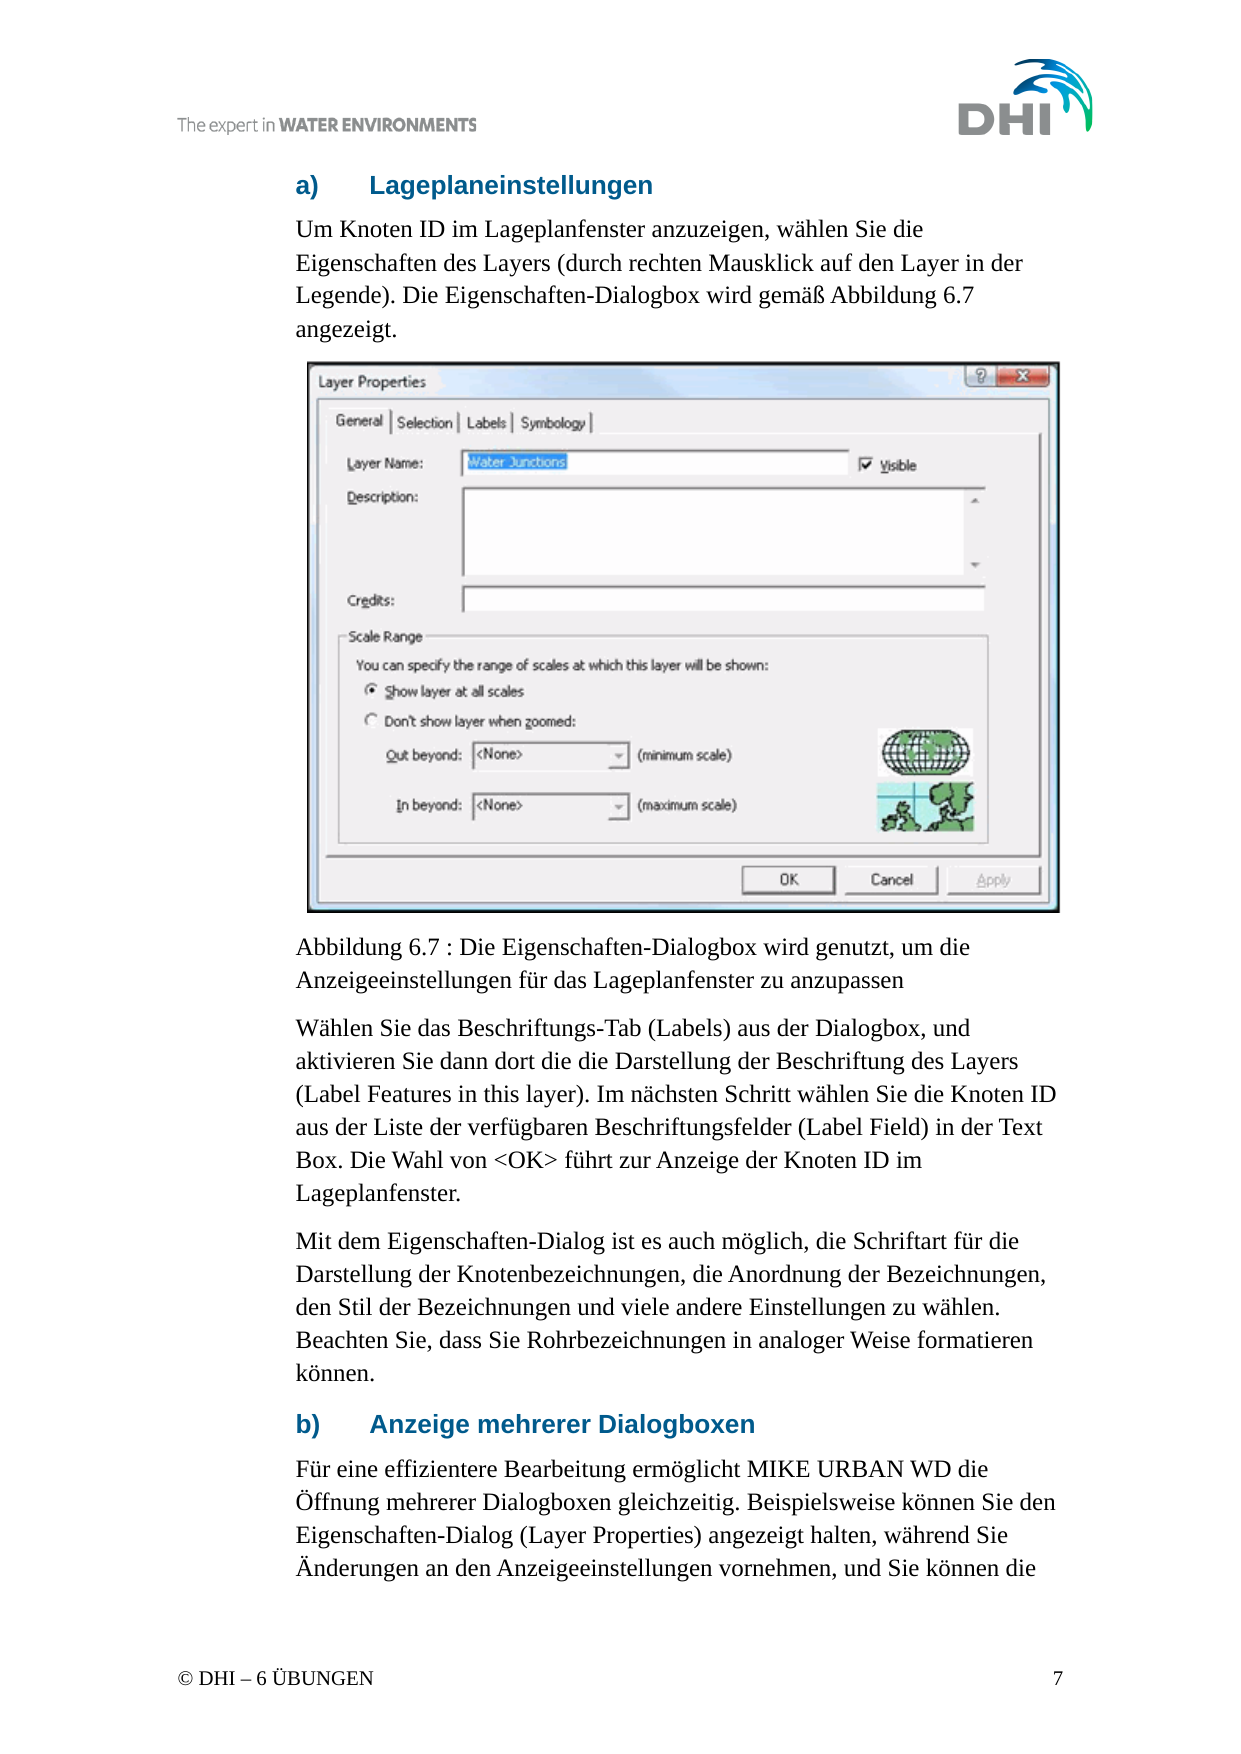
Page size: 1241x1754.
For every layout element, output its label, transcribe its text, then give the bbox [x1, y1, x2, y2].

text Wählen Sie das Beschriftungs-Tab (Labels) aus der Dialogbox, und aktivieren Sie dann dort die die Darstellung der Beschriftung des Layers (Label Features in this layer). Im nächsten Schritt wählen Sie die Knoten ID aus der Liste der verfügbaren Beschriftungsfelder (Label Field) in der Text Box. Die Wahl von <OK> führt zur Anzeige der Knoten ID im Lageplanfenster. [295, 1013, 1063, 1207]
subtitle Lageplaneinstellungen [295, 169, 1063, 200]
text Mit dem Eigenschaften-Dialog ist es auch möglich, die Schriftart für die Darstellung der Knotenbezeichnungen, die Anordnung der Bezeichnungen, den Stil der Bezeichnungen und viele andere Einstellungen zu wählen. Beachten Sie, dass Sie Rohrbezeichnungen in analoger Weise formatieren können. [295, 1226, 1063, 1387]
text Um Knoten ID im Lageplanfenster anzuzeigen, wählen Sie die Eigenschaften des Layers (durch rechten Mausklick auf den Layer in der Legende). Die Eigenschaften-Dialogbox wird gemäß Abbildung 6.7 angezeigt. [295, 214, 1063, 342]
subtitle Anzeige mehrerer Dialogboxen [295, 1409, 1063, 1439]
picture [958, 59, 1093, 135]
picture [177, 117, 477, 135]
picture [307, 361, 1061, 913]
text Abbildung 6.7 : Die Eigenschaften-Dialogbox wird genutzt, um die Anzeigeeinstellungen für das Lageplanfenster zu anzupassen [295, 932, 1063, 994]
text Für eine effizientere Bearbeitung ermöglicht MIKE URBAN WD die Öffnung mehrerer Dialogboxen gleichzeitig. Beispielsweise können Sie den Eigenschaften-Dialog (Layer Properties) angezeigt halten, während Sie Änderungen an den Anzeigeeinstellungen vornehmen, und Sie können die [295, 1454, 1063, 1581]
